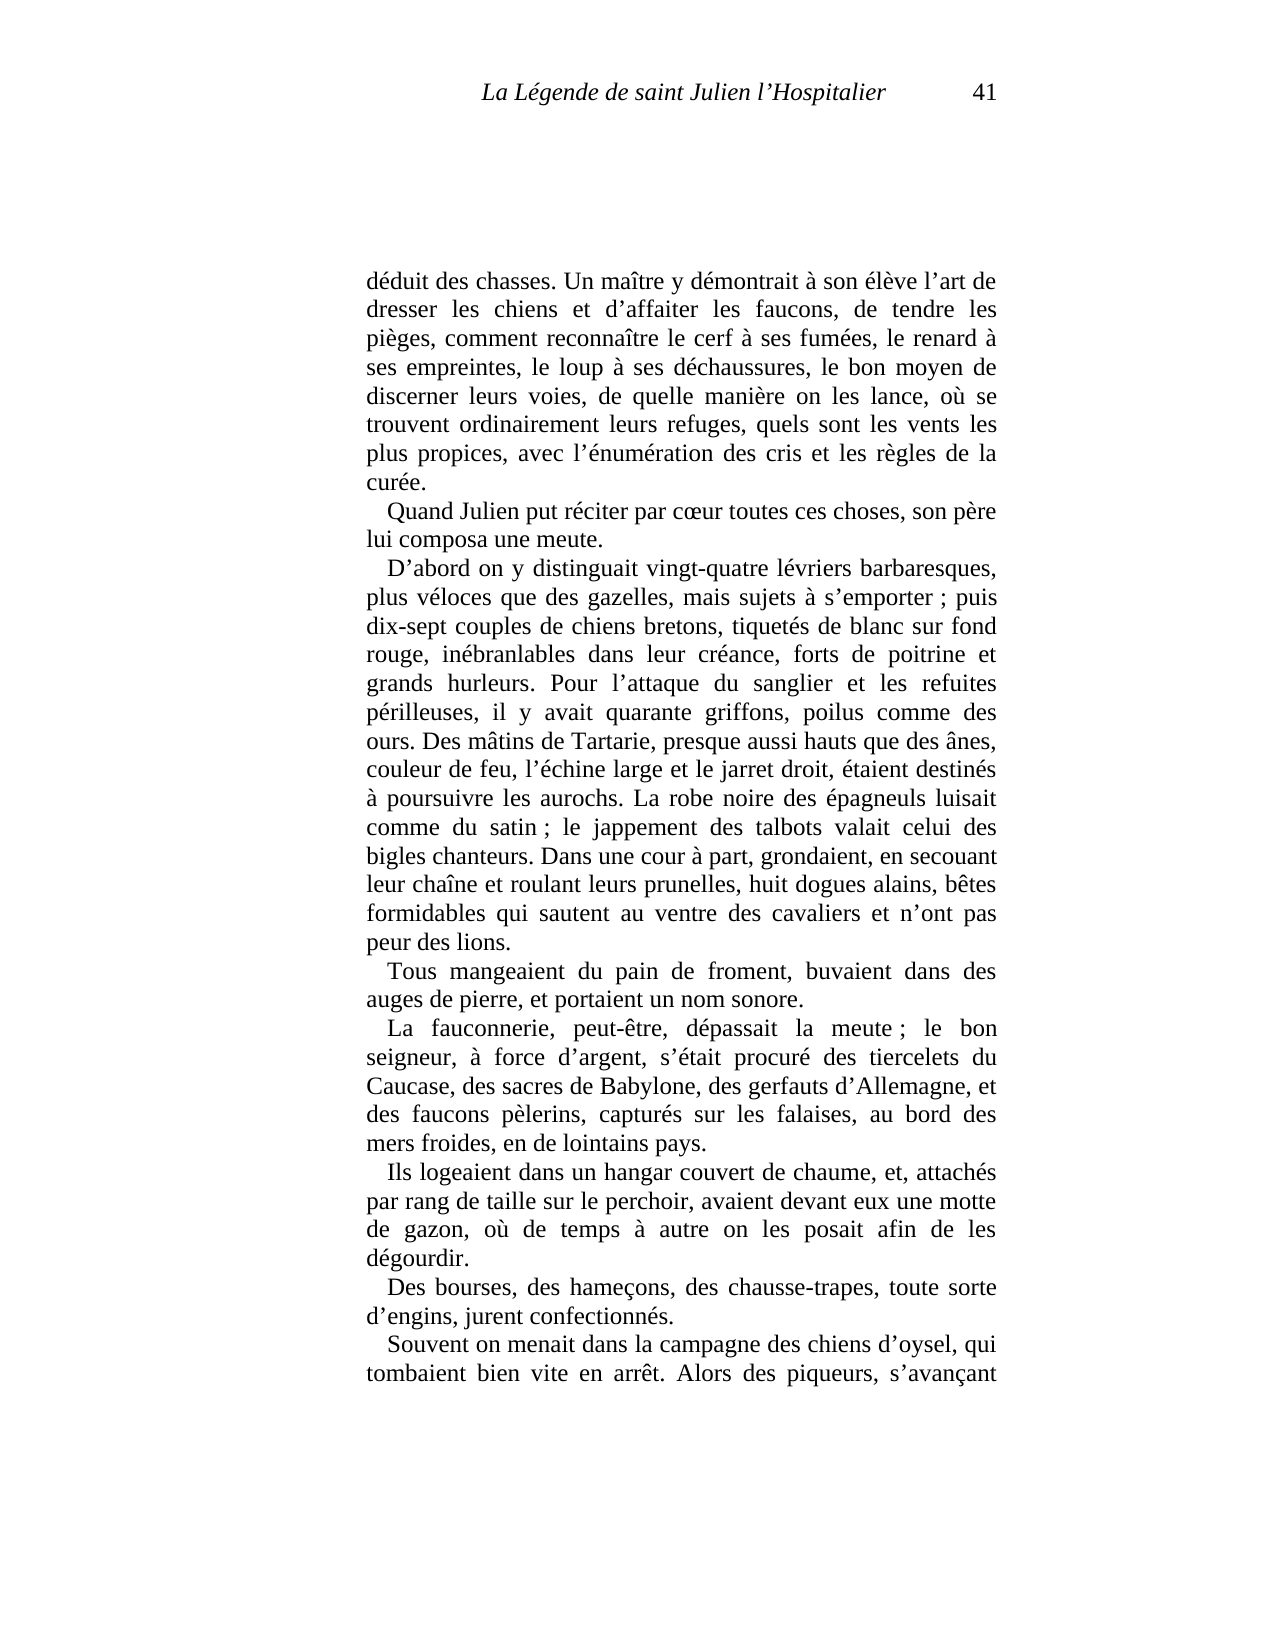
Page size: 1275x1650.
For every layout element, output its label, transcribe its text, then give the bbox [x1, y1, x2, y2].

text déduit des chasses. Un maître y démontrait à son élève l’art de dresser les chiens et d’affaiter les faucons, de tendre les pièges, comment reconnaître le cerf à ses fumées, le renard à ses empreintes, le loup à ses déchaussures, le bon moyen de discerner leurs voies, de quelle manière on les lance, où se trouvent ordinairement leurs refuges, quels sont les vents les plus propices, avec l’énumération des cris et les règles de la curée. [366, 266, 997, 496]
text Quand Julien put réciter par cœur toutes ces choses, son père lui composa une meute. [366, 496, 997, 553]
text Des bourses, des hameçons, des chausse-trapes, toute sorte d’engins, jurent confectionnés. [366, 1272, 997, 1329]
text Tous mangeaient du pain de froment, buvaient dans des auges de pierre, et portaient un nom sonore. [366, 956, 997, 1013]
text Ils logeaient dans un hangar couvert de chaume, et, attachés par rang de taille sur le perchoir, avaient devant eux une motte de gazon, où de temps à autre on les posait afin de les dégourdir. [366, 1157, 997, 1272]
text La fauconnerie, peut-être, dépassait la meute ; le bon seigneur, à force d’argent, s’était procuré des tiercelets du Caucase, des sacres de Babylone, des gerfauts d’Allemagne, et des faucons pèlerins, capturés sur les falaises, au bord des mers froides, en de lointains pays. [366, 1013, 997, 1157]
text Souvent on menait dans la campagne des chiens d’oysel, qui tombaient bien vite en arrêt. Alors des piqueurs, s’avançant [366, 1329, 997, 1387]
text D’abord on y distinguait vingt-quatre lévriers barbaresques, plus véloces que des gazelles, mais sujets à s’emporter ; puis dix-sept couples de chiens bretons, tiquetés de blanc sur fond rouge, inébranlables dans leur créance, forts de poitrine et grands hurleurs. Pour l’attaque du sanglier et les refuites périlleuses, il y avait quarante griffons, poilus comme des ours. Des mâtins de Tartarie, presque aussi hauts que des ânes, couleur de feu, l’échine large et le jarret droit, étaient destinés à poursuivre les aurochs. La robe noire des épagneuls luisait comme du satin ; le jappement des talbots valait celui des bigles chanteurs. Dans une cour à part, grondaient, en secouant leur chaîne et roulant leurs prunelles, huit dogues alains, bêtes formidables qui sautent au ventre des cavaliers et n’ont pas peur des lions. [366, 553, 997, 956]
